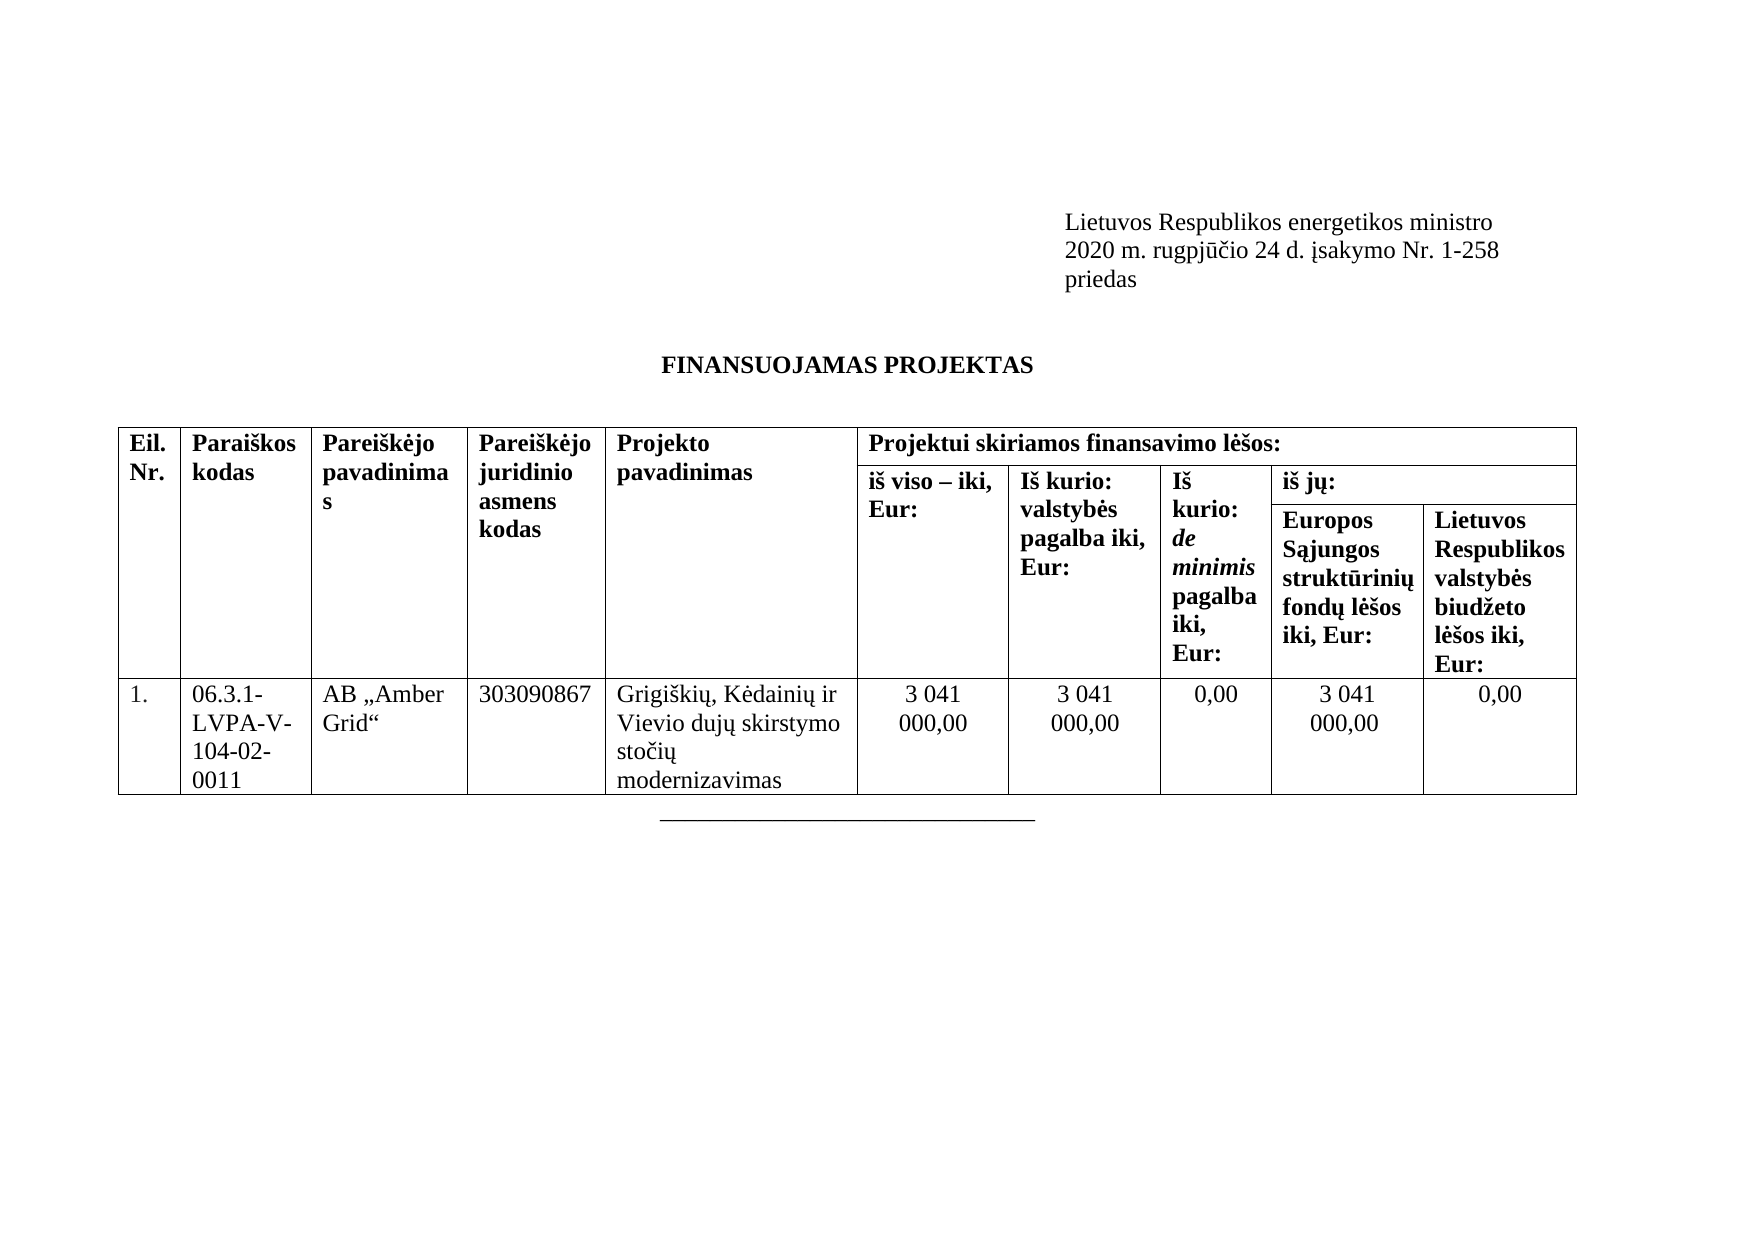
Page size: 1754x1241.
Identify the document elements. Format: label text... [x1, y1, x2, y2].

table_cell iš jų: [1272, 466, 1576, 504]
table_header Pareiškėjo pavadinimas [312, 428, 467, 678]
table_cell Grigiškių, Kėdainių ir Vievio dujų skirstymo stočių modernizavimas [606, 679, 857, 794]
table_cell 0,00 [1161, 679, 1271, 794]
table_cell Iš kurio: de minimis pagalba iki, Eur: [1161, 466, 1271, 678]
table_header Projektui skiriamos finansavimo lėšos: [858, 428, 1576, 465]
table_header Pareiškėjo juridinio asmens kodas [468, 428, 605, 678]
text FINANSUOJAMAS PROJEKTAS [118, 350, 1577, 379]
text Lietuvos Respublikos energetikos ministro [1064, 207, 1577, 235]
table_cell 3 041 000,00 [1272, 679, 1423, 794]
table_cell 1. [119, 679, 180, 794]
table_cell iš viso – iki, Eur: [858, 466, 1008, 678]
table_header Projekto pavadinimas [606, 428, 857, 678]
table_cell 3 041 000,00 [1009, 679, 1160, 794]
table_cell Iš kurio: valstybės pagalba iki, Eur: [1009, 466, 1160, 678]
text 2020 m. rugpjūčio 24 d. įsakymo Nr. 1-258 [1064, 235, 1577, 264]
table_cell 0,00 [1424, 679, 1576, 794]
text priedas [1064, 264, 1577, 293]
table_cell AB „Amber Grid“ [312, 679, 467, 794]
table_cell 3 041 000,00 [858, 679, 1008, 794]
table_cell Europos Sąjungos struktūrinių fondų lėšos iki, Eur: [1272, 505, 1423, 678]
table_header Paraiškos kodas [181, 428, 311, 678]
table_cell 303090867 [468, 679, 605, 794]
table_cell Lietuvos Respublikos valstybės biudžeto lėšos iki, Eur: [1424, 505, 1576, 678]
text ______________________________ [118, 795, 1577, 824]
table_cell 06.3.1-LVPA-V-104-02-0011 [181, 679, 311, 794]
table_header Eil. Nr. [119, 428, 180, 678]
